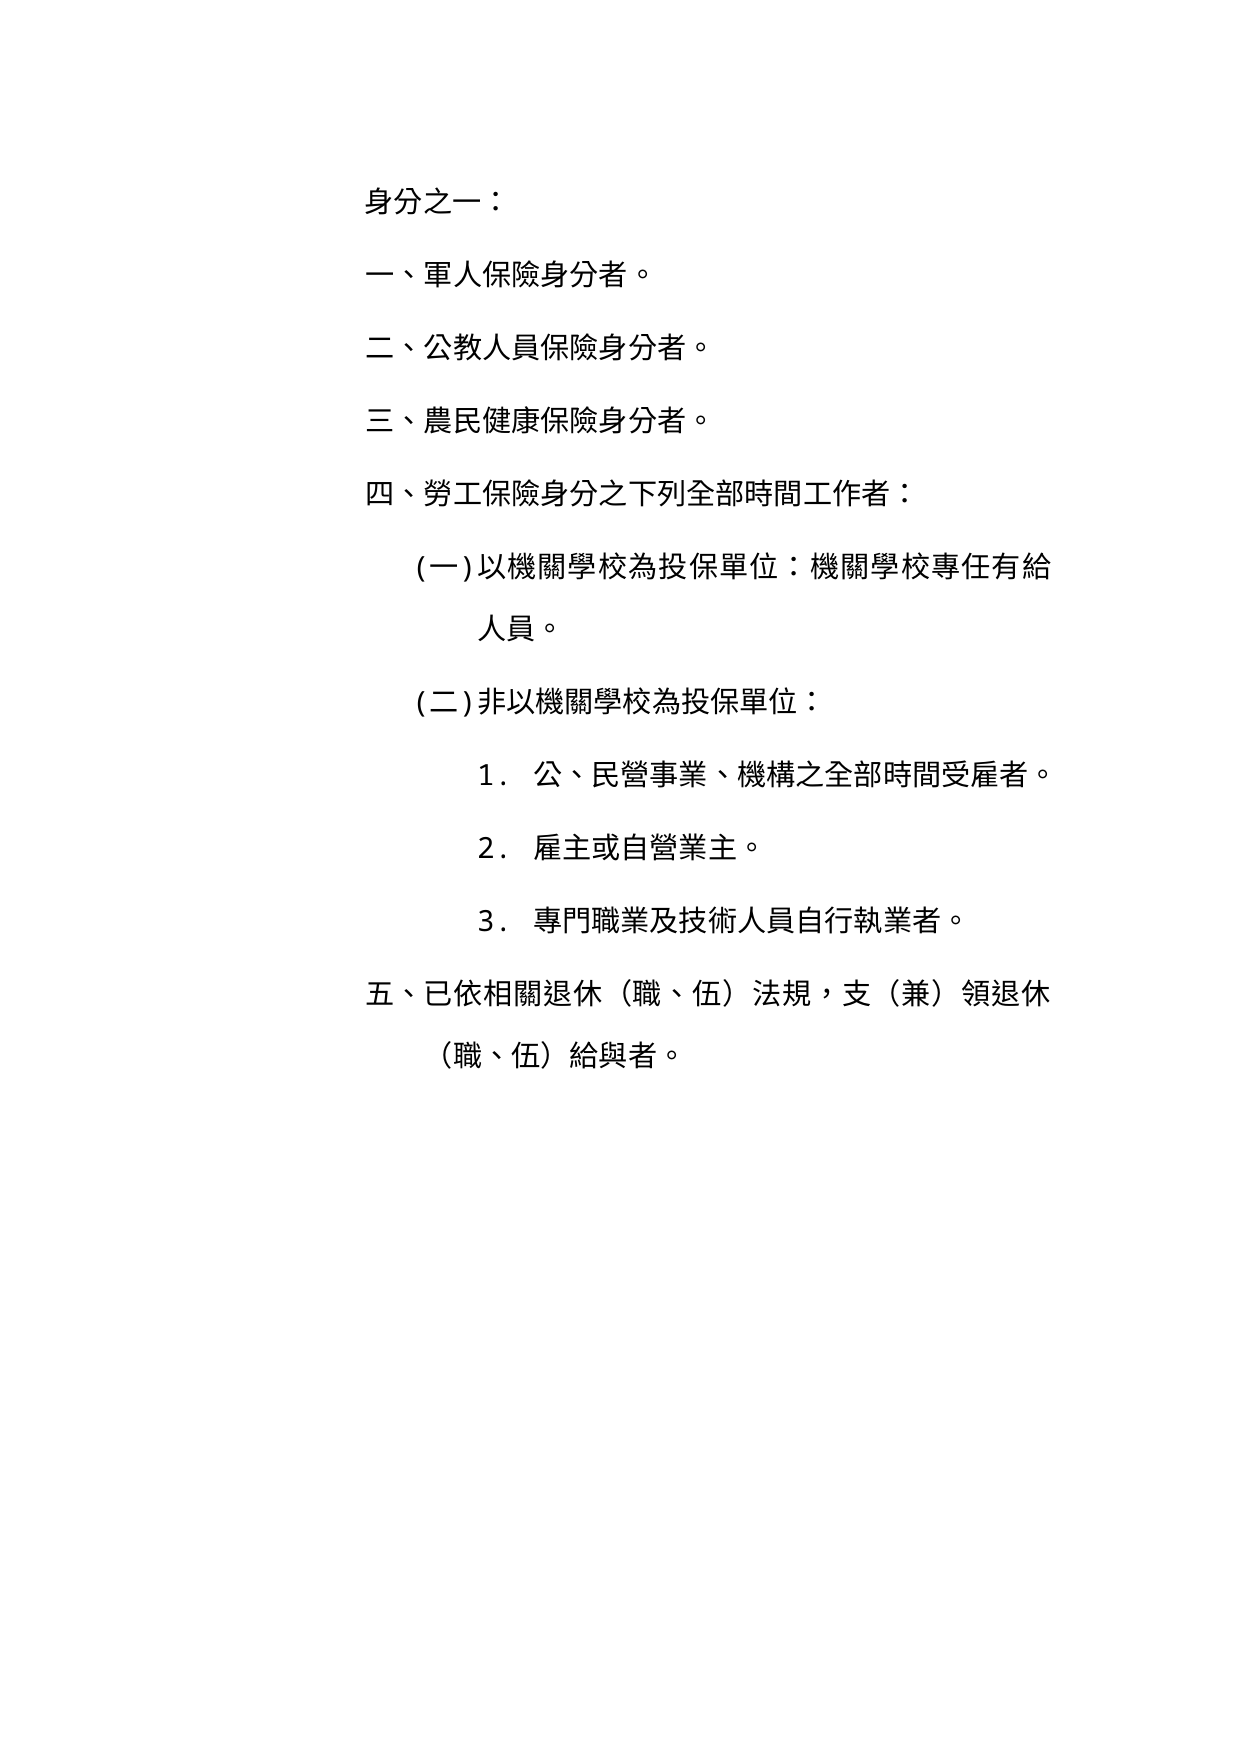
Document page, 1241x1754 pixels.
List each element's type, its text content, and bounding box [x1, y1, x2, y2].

list 軍人保險身分者。 [365, 231, 1053, 294]
list 非以機關學校為投保單位： [412, 658, 1053, 721]
list 已依相關退休（職、伍）法規，支（兼）領退休（職、伍）給與者。 [365, 950, 1053, 1075]
list 公教人員保險身分者。 [365, 304, 1053, 367]
text 身分之一： [364, 158, 1053, 221]
list 專門職業及技術人員自行執業者。 [477, 877, 1053, 939]
list 勞工保險身分之下列全部時間工作者： [365, 450, 1053, 512]
list 雇主或自營業主。 [477, 804, 1053, 867]
list 農民健康保險身分者。 [365, 377, 1053, 439]
list 公、民營事業、機構之全部時間受雇者。 [477, 731, 1053, 794]
list 以機關學校為投保單位：機關學校專任有給人員。 [412, 523, 1053, 648]
